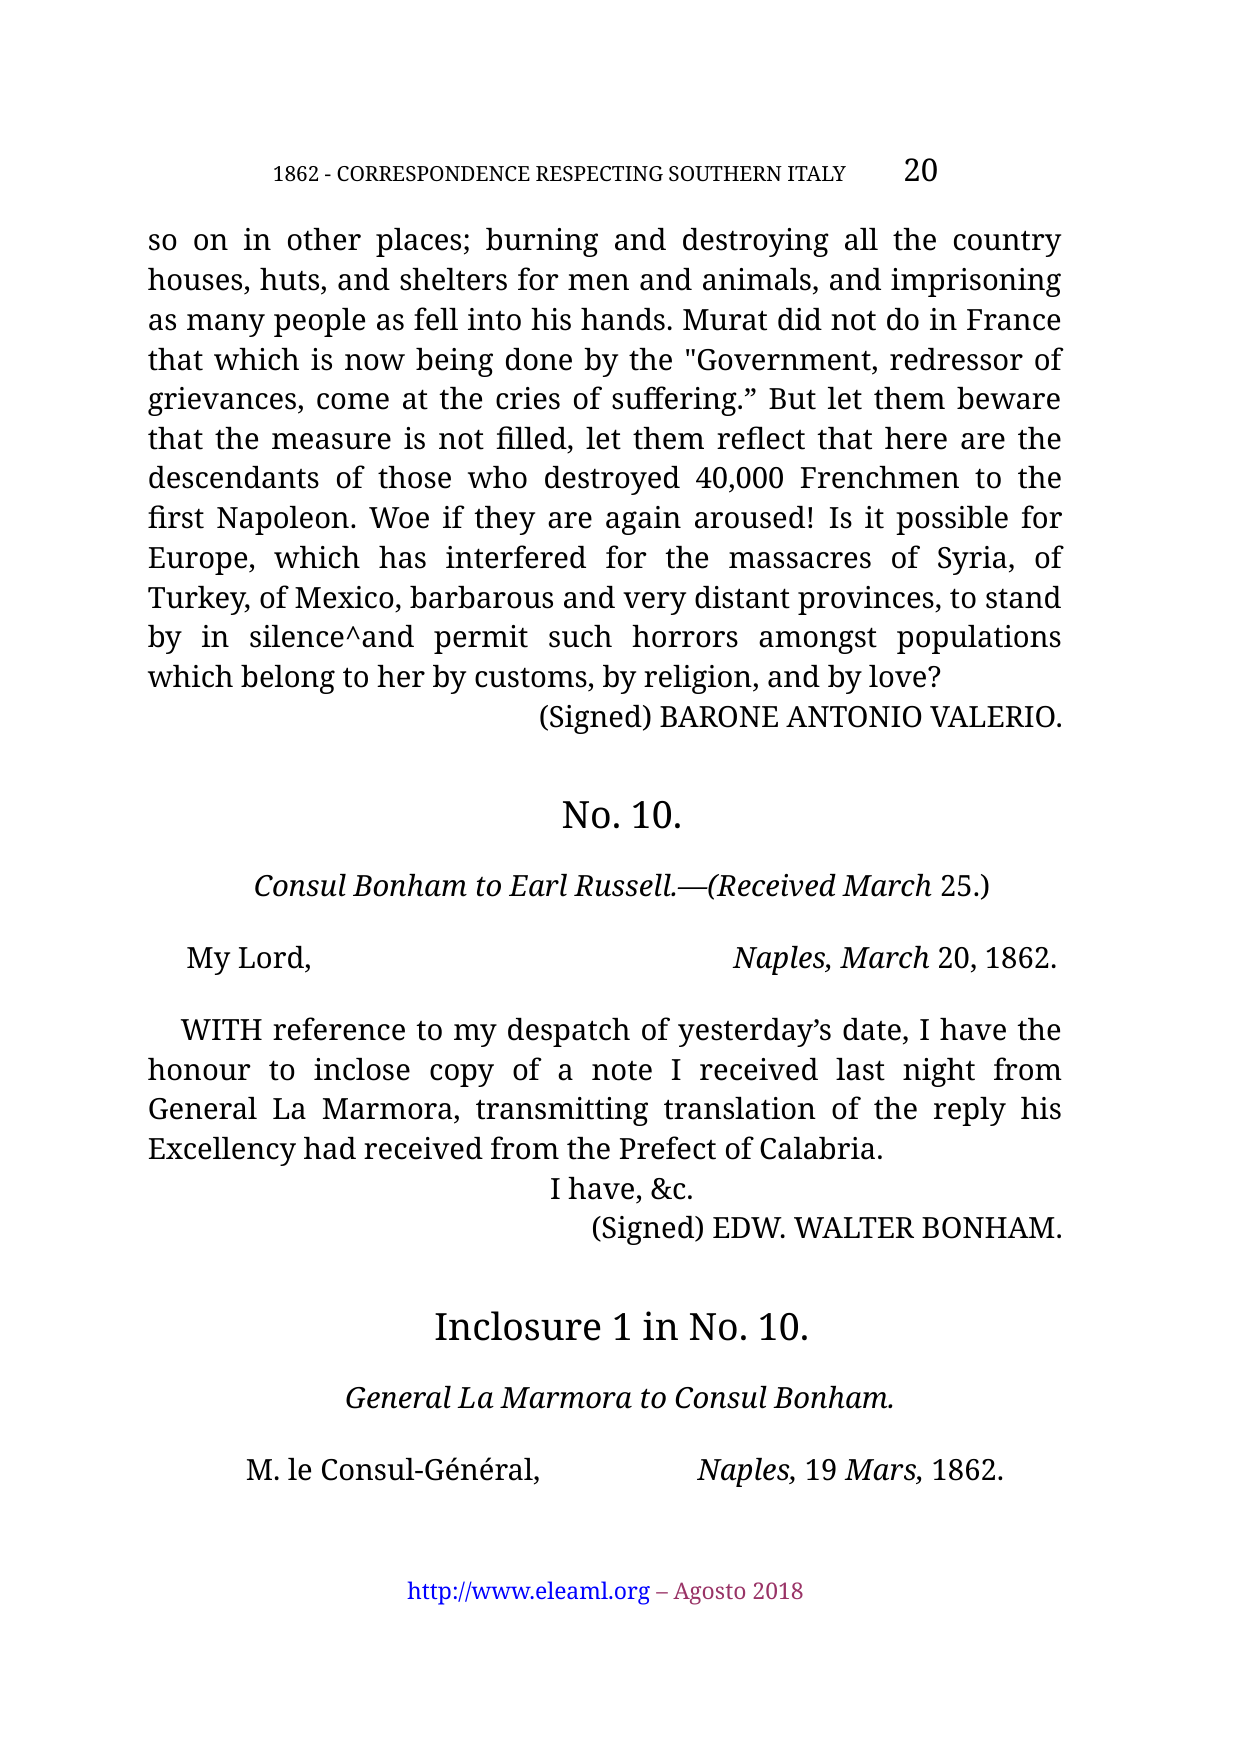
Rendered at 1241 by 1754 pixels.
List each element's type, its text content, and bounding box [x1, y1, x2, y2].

table_header Naples, 19 Mars, 1862. [605, 1444, 1063, 1495]
table_header M. le Consul-Général, [148, 1444, 605, 1495]
text No. 10. [148, 788, 1063, 839]
text (Signed) EDW. WALTER BONHAM. [148, 1208, 1063, 1247]
text Inclosure 1 in No. 10. [148, 1300, 1063, 1351]
text General La Marmora to Consul Bonham. [148, 1377, 1063, 1417]
text so on in other places; burning and destroying all the country houses, huts, and shelters for men and animals, and imprisoning as many people as fell into his hands. Murat did not do in France that which is now being done by the "Government, redressor of grievances, come at the cries of suffering.” But let them beware that the measure is not filled, let them reflect that here are the descendants of those who destroyed 40,000 Frenchmen to the first Napoleon. Woe if they are again aroused! Is it possible for Europe, which has interfered for the massacres of Syria, of Turkey, of Mexico, barbarous and very distant provinces, to stand by in silence^and permit such horrors amongst populations which belong to her by customs, by religion, and by love? [148, 220, 1063, 696]
text Consul Bonham to Earl Russell.—(Received March 25.) [148, 866, 1063, 905]
table_header Naples, March 20, 1862. [605, 932, 1063, 983]
table_header My Lord, [148, 932, 605, 983]
text WITH reference to my despatch of yesterday’s date, I have the honour to inclose copy of a note I received last night from General La Marmora, transmitting translation of the reply his Excellency had received from the Prefect of Calabria. [148, 1009, 1063, 1168]
text (Signed) BARONE ANTONIO VALERIO. [148, 696, 1063, 736]
text I have, &c. [148, 1168, 1063, 1208]
